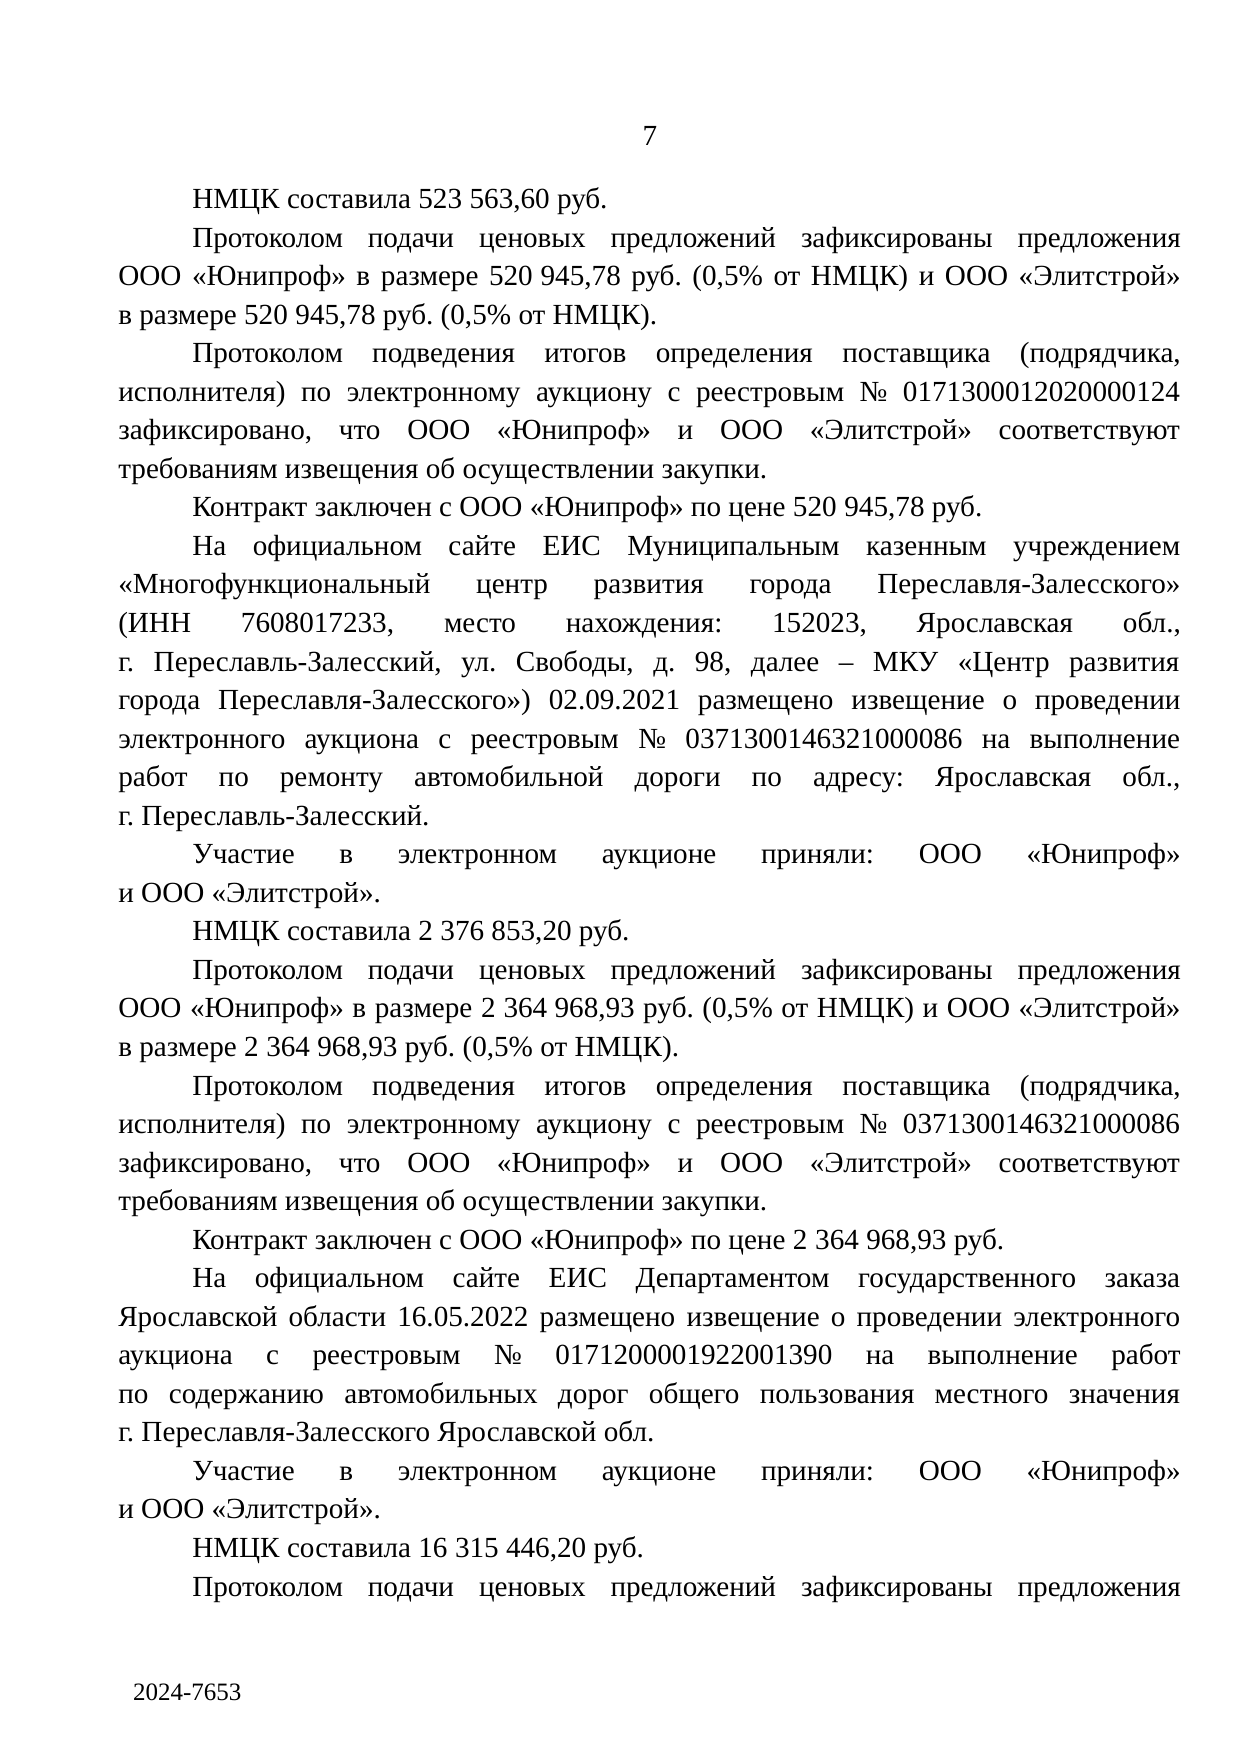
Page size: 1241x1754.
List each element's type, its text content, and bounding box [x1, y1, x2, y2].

text Контракт заключен с ООО «Юнипроф» по цене 2 364 968,93 руб. [118, 1222, 1181, 1255]
text Участие в электронном аукционе приняли: ООО «Юнипроф» и ООО «Элитстрой». [118, 836, 1181, 908]
text НМЦК составила 16 315 446,20 руб. [118, 1530, 1181, 1564]
text НМЦК составила 523 563,60 руб. [118, 181, 1181, 215]
text На официальном сайте ЕИС Муниципальным казенным учреждением «Многофункциональный центр развития города Переславля-Залесского» (ИНН 7608017233, место нахождения: 152023, Ярославская обл., г. Переславль-Залесский, ул. Свободы, д. 98, далее – МКУ «Центр развития города Переславля-Залесского») 02.09.2021 размещено извещение о проведении электронного аукциона с реестровым № 0371300146321000086 на выполнение работ по ремонту автомобильной дороги по адресу: Ярославская обл., г. Переславль-Залесский. [118, 528, 1181, 831]
text Протоколом подведения итогов определения поставщика (подрядчика, исполнителя) по электронному аукциону с реестровым № 0371300146321000086 зафиксировано, что ООО «Юнипроф» и ООО «Элитстрой» соответствуют требованиям извещения об осуществлении закупки. [118, 1068, 1181, 1217]
text На официальном сайте ЕИС Департаментом государственного заказа Ярославской области 16.05.2022 размещено извещение о проведении электронного аукциона с реестровым № 0171200001922001390 на выполнение работ по содержанию автомобильных дорог общего пользования местного значения г. Переславля-Залесского Ярославской обл. [118, 1260, 1181, 1448]
text Участие в электронном аукционе приняли: ООО «Юнипроф» и ООО «Элитстрой». [118, 1453, 1181, 1525]
text Протоколом подачи ценовых предложений зафиксированы предложения ООО «Юнипроф» в размере 520 945,78 руб. (0,5% от НМЦК) и ООО «Элитстрой» в размере 520 945,78 руб. (0,5% от НМЦК). [118, 220, 1181, 330]
text Протоколом подачи ценовых предложений зафиксированы предложения ООО «Юнипроф» в размере 2 364 968,93 руб. (0,5% от НМЦК) и ООО «Элитстрой» в размере 2 364 968,93 руб. (0,5% от НМЦК). [118, 952, 1181, 1063]
text Контракт заключен с ООО «Юнипроф» по цене 520 945,78 руб. [118, 489, 1181, 523]
text НМЦК составила 2 376 853,20 руб. [118, 913, 1181, 947]
text Протоколом подведения итогов определения поставщика (подрядчика, исполнителя) по электронному аукциону с реестровым № 0171300012020000124 зафиксировано, что ООО «Юнипроф» и ООО «Элитстрой» соответствуют требованиям извещения об осуществлении закупки. [118, 335, 1181, 484]
text Протоколом подачи ценовых предложений зафиксированы предложения [118, 1569, 1181, 1602]
